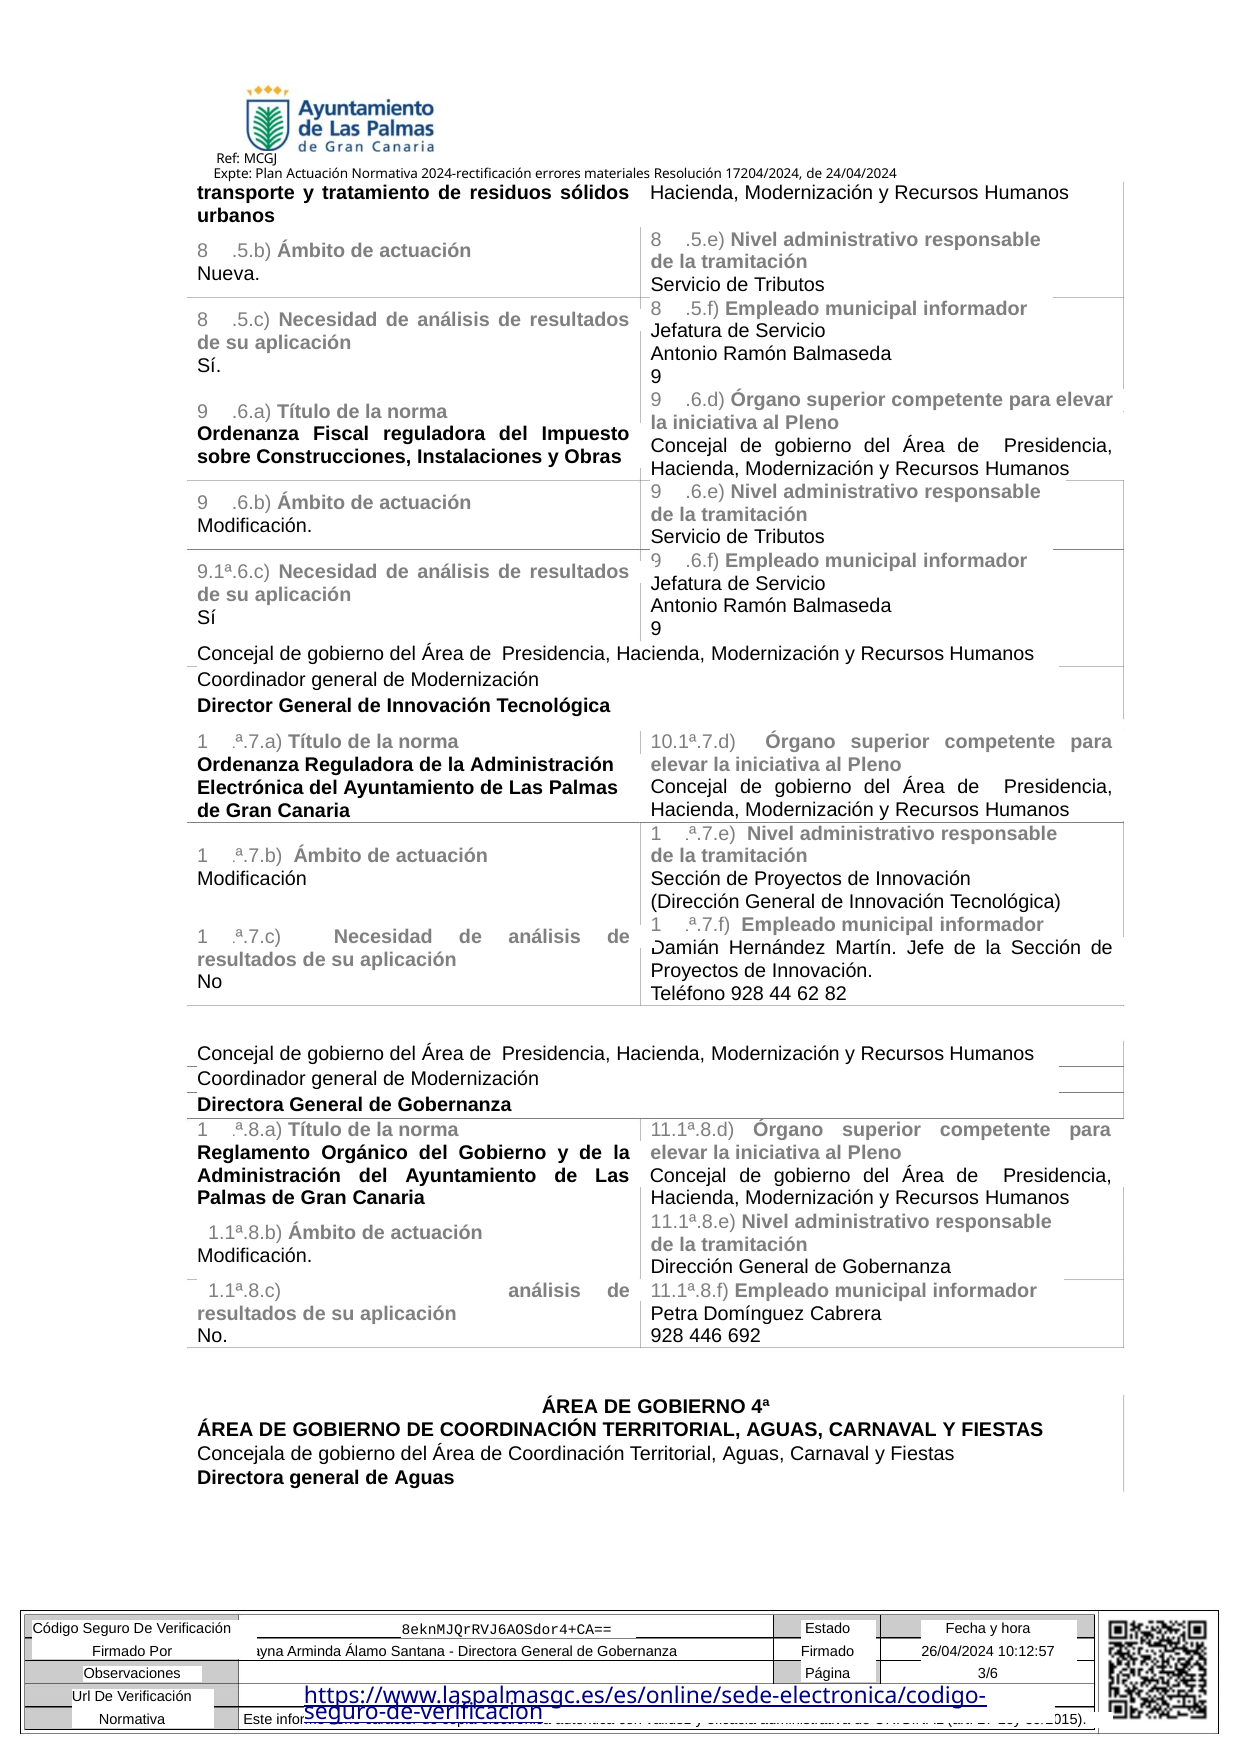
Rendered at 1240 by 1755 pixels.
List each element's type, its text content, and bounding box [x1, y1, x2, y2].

text .1ª.6.f) Empleado municipal informador [686, 549, 1053, 572]
text No [197, 971, 482, 993]
text Director General de Innovación Tecnológica [197, 694, 1059, 717]
text Modificación [197, 868, 332, 890]
text 9 [197, 492, 233, 514]
text .1ª.6.c) Necesidad de análisis de resultados [208, 561, 655, 583]
text .1ª.5.f) Empleado municipal informador [686, 297, 1053, 319]
text .1ª.6.d) Órgano superior competente para elevar [686, 389, 1138, 411]
text Estado [805, 1620, 876, 1636]
text 0.1ª.7.e) Nivel administrativo responsable [686, 823, 1083, 845]
text 9 [650, 480, 686, 503]
text Url De Verificación [72, 1689, 214, 1705]
text Sí. [197, 354, 376, 377]
text Proyectos de Innovación. [650, 959, 1138, 982]
text 1 [197, 845, 233, 867]
text 1.1ª.8.b) Ámbito de actuación [208, 1222, 508, 1244]
text Servicio de Tributos [650, 274, 851, 296]
text No. [197, 1325, 482, 1347]
text Nueva. [197, 262, 285, 285]
text Necesidad de análisis de 11.1ª.8.f) Empleado municipal informador [508, 1279, 1064, 1301]
text Damián Hernández Martín. Jefe de la Sección de [650, 937, 1138, 959]
text de la tramitación [650, 1233, 976, 1256]
text Fecha y hora [945, 1620, 1077, 1636]
text Expte: Plan Actuación Normativa 2024-rectificación errores materiales Resolución 17204/2024, de 24/04/2024 [213, 166, 1094, 182]
text 1 [650, 1210, 661, 1233]
text Jefatura de Servicio [650, 320, 917, 342]
text (Dirección General de Innovación Tecnológica) [650, 891, 1089, 913]
text .1ª.5.e) Nivel administrativo responsable [686, 228, 1066, 251]
text 1 [650, 823, 686, 845]
text 9 [650, 389, 686, 411]
text 9 [650, 366, 917, 388]
text Sección de Proyectos de Innovación [650, 868, 1089, 890]
text Electrónica del Ayuntamiento de Las Palmas [197, 776, 644, 799]
text resultados de su aplicación [197, 1302, 482, 1324]
text Necesidad de análisis de [334, 925, 655, 948]
text 26/04/2024 10:12:57 [921, 1643, 1077, 1659]
text Servicio de Tributos [650, 526, 851, 548]
text 928 446 692 [650, 1325, 907, 1347]
text 8 [650, 228, 686, 251]
text de su aplicación [197, 583, 376, 606]
text Código Seguro De Verificación [32, 1620, 257, 1636]
text 8 [650, 297, 686, 319]
text Jefatura de Servicio [650, 572, 917, 594]
text 8eknMJQrRVJ6AOSdor4+CA== [401, 1621, 636, 1638]
text de Gran Canaria [197, 799, 644, 822]
text Petra Domínguez Cabrera [650, 1302, 907, 1324]
text https://www.laspalmasgc.es/es/online/sede-electronica/codigo-seguro-de-verificacion [338, 1690, 468, 1705]
text Concejal de gobierno del Área de Presidencia, Hacienda, Modernización y Recursos Humanos [197, 642, 1059, 665]
text Hacienda, Modernización y Recursos Humanos [650, 457, 1138, 480]
text 0.1ª.7.b) Ámbito de actuación [233, 845, 513, 867]
text Dirección General de Gobernanza [650, 1256, 976, 1278]
text de la tramitación [650, 503, 851, 526]
text ÁREA DE GOBIERNO 4ª [542, 1396, 793, 1418]
text Coordinador general de Modernización [197, 1068, 1059, 1090]
text 3/6 [978, 1666, 1077, 1682]
text Fayna Arminda Álamo Santana - Directora General de Gobernanza [257, 1643, 703, 1659]
text 1 [197, 731, 233, 753]
text Concejal de gobierno del Área de Presidencia, [650, 434, 1138, 457]
text resultados de su aplicación [197, 948, 482, 971]
text 9 [197, 400, 233, 422]
text Hacienda, Modernización y Recursos Humanos [650, 1187, 1094, 1209]
text 1.1ª.8.c) [208, 1279, 508, 1302]
text Administración del Ayuntamiento de Las Concejal de gobierno del Área de Presidencia, [197, 1164, 1138, 1187]
text 9 [197, 561, 208, 583]
text https://www.laspalmasgc.es/es/online/sede-electronica/codigo-seguro-de-verificacion [556, 1690, 960, 1705]
text 1 [197, 925, 233, 948]
text Concejal de gobierno del Área de Presidencia, Hacienda, Modernización y Recursos Humanos [197, 1042, 1059, 1064]
text 9 [650, 549, 686, 572]
text Modificación. [197, 1244, 508, 1267]
text de la tramitación [650, 845, 833, 867]
text 1.1ª.8.e) Nivel administrativo responsable [661, 1210, 1077, 1233]
text de la tramitación [650, 251, 851, 273]
text Página [805, 1666, 876, 1682]
text Concejal de gobierno del Área de Presidencia, [650, 776, 1138, 798]
text 10.1ª.7.d) Órgano superior competente para [650, 731, 1138, 753]
text Reglamento Orgánico del Gobierno y de la elevar la iniciativa al Pleno [197, 1141, 1138, 1164]
text sobre Construcciones, Instalaciones y Obras [197, 446, 650, 468]
text 0.1ª.7.c) [233, 925, 307, 948]
text 1.1ª.8.a) Título de la norma [233, 1119, 484, 1141]
text 0.1ª.7.f) Empleado municipal informador [686, 914, 1069, 936]
text 1 [650, 914, 686, 936]
text Coordinador general de Modernización [197, 668, 1059, 691]
text Ordenanza Reguladora de la Administración [197, 754, 644, 776]
text la iniciativa al Pleno [650, 412, 1138, 434]
text Sí [197, 606, 376, 629]
text de su aplicación [197, 331, 376, 354]
text Firmado Por [92, 1643, 257, 1659]
text Directora General de Gobernanza [197, 1094, 1059, 1116]
text Ref: MCGJ [216, 151, 290, 166]
text 0.1ª.7.a) Título de la norma [233, 731, 484, 753]
text Modificación. [197, 514, 338, 537]
text Antonio Ramón Balmaseda [650, 595, 917, 617]
text transporte y tratamiento de residuos sólidos Hacienda, Modernización y Recursos Humanos [197, 182, 1094, 204]
text Directora general de Aguas [197, 1467, 1072, 1489]
text 9 [650, 618, 917, 640]
text Normativa [99, 1712, 214, 1728]
text Palmas de Gran Canaria [197, 1187, 508, 1209]
text .1ª.6.a) Título de la norma [233, 400, 473, 422]
text Hacienda, Modernización y Recursos Humanos [650, 799, 1138, 821]
text urbanos [197, 204, 1094, 227]
text elevar la iniciativa al Pleno [650, 753, 1138, 776]
text 8 [197, 309, 233, 331]
text ÁREA DE GOBIERNO DE COORDINACIÓN TERRITORIAL, AGUAS, CARNAVAL Y FIESTAS [197, 1419, 1072, 1441]
text 1 [197, 1119, 233, 1141]
text https://www.laspalmasgc.es/es/online/sede-electronica/codigo-seguro-de-verificacion [339, 1690, 1055, 1723]
text 11.1ª.8.d) Órgano superior competente para [650, 1119, 1138, 1141]
text .1ª.6.e) Nivel administrativo responsable [686, 480, 1066, 503]
text Firmado [801, 1643, 876, 1659]
text Ordenanza Fiscal reguladora del Impuesto [197, 423, 650, 445]
text .1ª.5.c) Necesidad de análisis de resultados [233, 309, 655, 331]
text .1ª.5.b) Ámbito de actuación [233, 240, 497, 262]
text Este informe tiene carácter de copia electrónica auténtica con validez y eficacia administrativa de ORIGINAL (art. 27 Ley 39/2015). [243, 1712, 1113, 1728]
text Teléfono 928 44 62 82 [650, 982, 1138, 1005]
text Antonio Ramón Balmaseda [650, 343, 917, 365]
text .1ª.6.b) Ámbito de actuación [233, 492, 497, 514]
text Observaciones [83, 1666, 202, 1682]
text 8 [197, 240, 233, 262]
text Concejala de gobierno del Área de Coordinación Territorial, Aguas, Carnaval y Fiestas [197, 1442, 1072, 1464]
